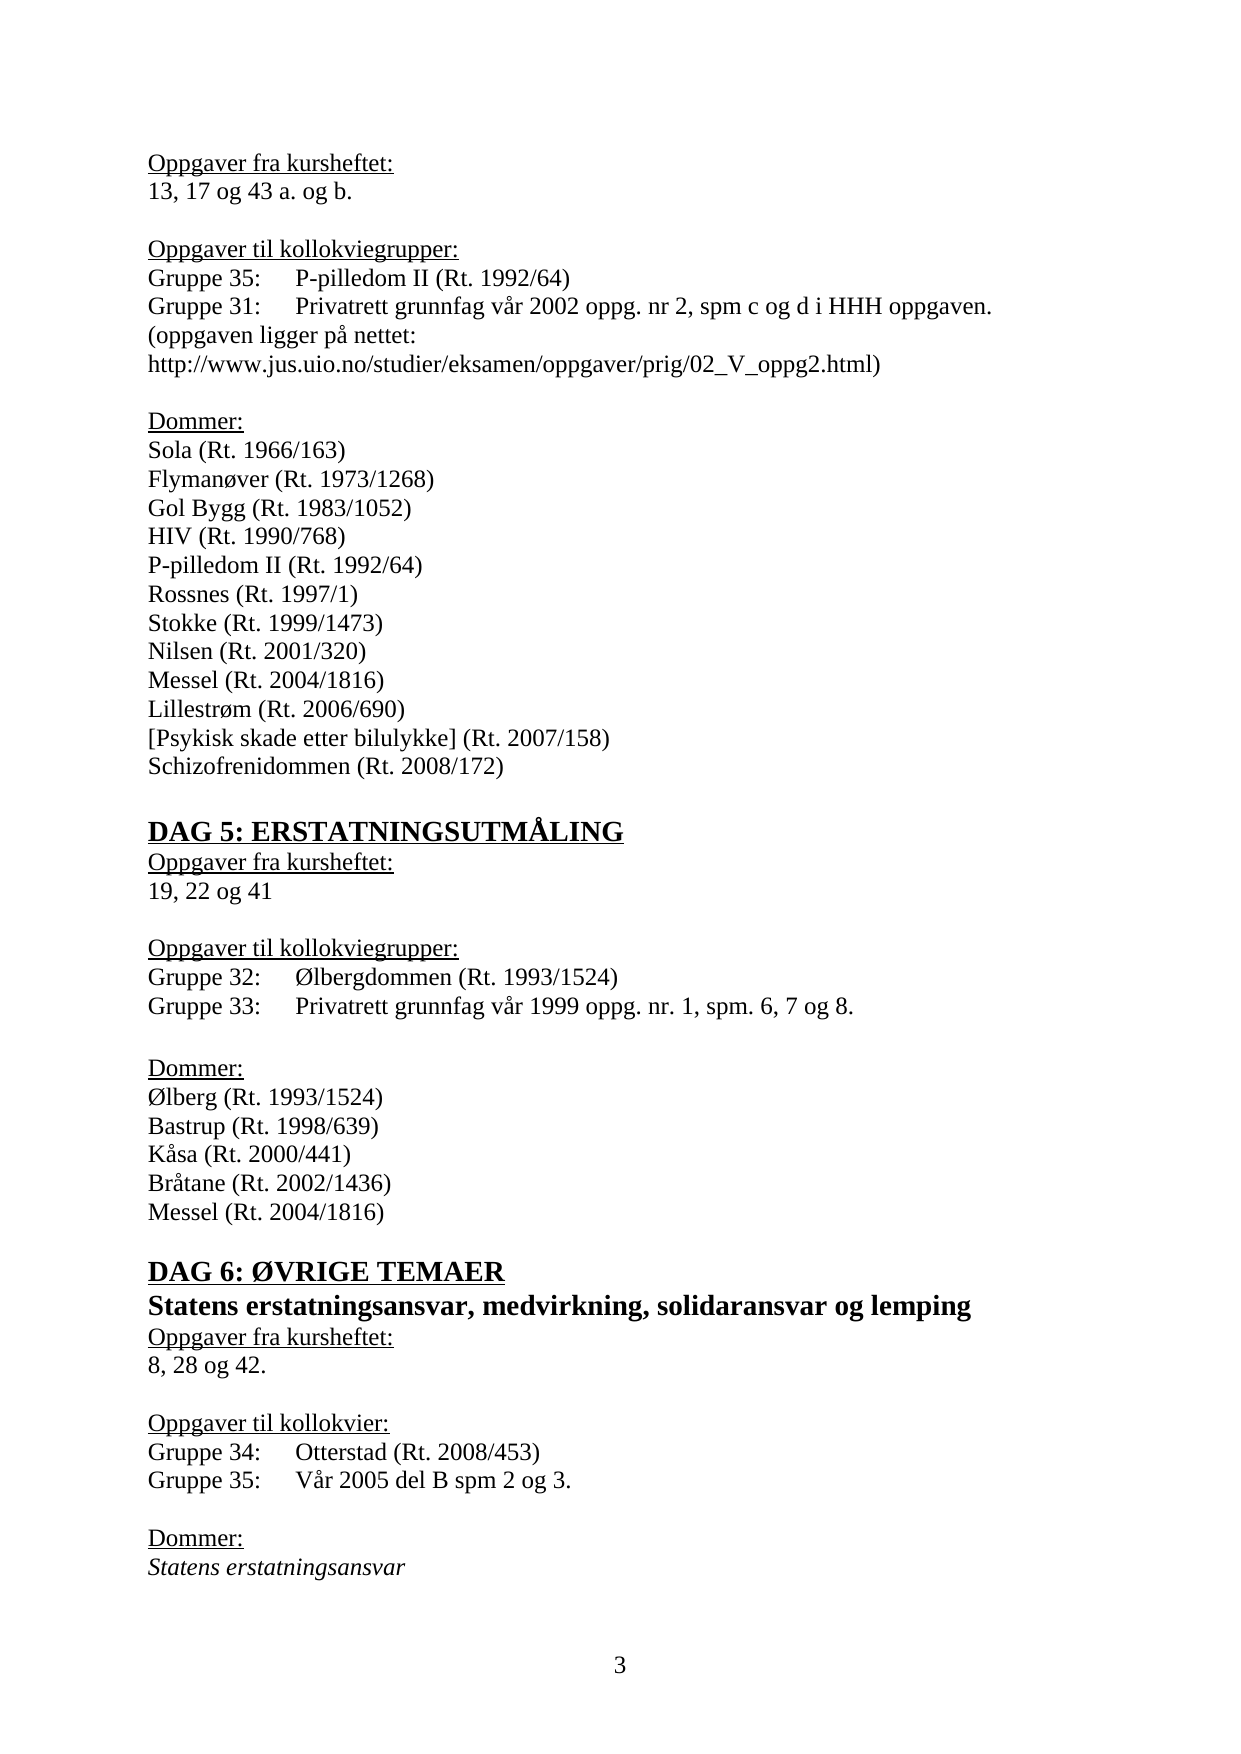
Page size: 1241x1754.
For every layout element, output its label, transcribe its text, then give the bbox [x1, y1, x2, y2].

text Statens erstatningsansvar, medvirkning, solidaransvar og lemping [148, 1288, 1092, 1322]
text Statens erstatningsansvar [148, 1552, 1092, 1580]
text HIV (Rt. 1990/768) [148, 521, 1092, 550]
text 19, 22 og 41 [148, 876, 1092, 905]
text Rossnes (Rt. 1997/1) [148, 579, 1092, 608]
text Messel (Rt. 2004/1816) [148, 1197, 1092, 1226]
text Ølberg (Rt. 1993/1524) [148, 1082, 1092, 1111]
text Sola (Rt. 1966/163) [148, 435, 1092, 464]
text Schizofrenidommen (Rt. 2008/172) [148, 751, 1092, 780]
text Dommer: [148, 1053, 1092, 1082]
text Oppgaver til kollokvier: [148, 1408, 1092, 1437]
text Lillestrøm (Rt. 2006/690) [148, 694, 1092, 723]
text DAG 5: ERSTATNINGSUTMÅLING [148, 814, 1092, 847]
text Gruppe 32: Ølbergdommen (Rt. 1993/1524) [148, 962, 1092, 991]
text 8, 28 og 42. [148, 1350, 1092, 1379]
text Gol Bygg (Rt. 1983/1052) [148, 493, 1092, 521]
text Gruppe 33: Privatrett grunnfag vår 1999 oppg. nr. 1, spm. 6, 7 og 8. [148, 991, 1092, 1020]
text Dommer: [148, 406, 1092, 435]
text [Psykisk skade etter bilulykke] (Rt. 2007/158) [148, 723, 1092, 751]
text Kåsa (Rt. 2000/441) [148, 1139, 1092, 1168]
text Oppgaver til kollokviegrupper: [148, 234, 1092, 263]
text Bastrup (Rt. 1998/639) [148, 1111, 1092, 1139]
text Messel (Rt. 2004/1816) [148, 665, 1092, 694]
text Gruppe 35: Vår 2005 del B spm 2 og 3. [148, 1465, 1092, 1494]
text Gruppe 31: Privatrett grunnfag vår 2002 oppg. nr 2, spm c og d i HHH oppgaven. (oppgaven ligger på nettet: http://www.jus.uio.no/studier/eksamen/oppgaver/prig/02_V_oppg2.html) [148, 291, 1092, 378]
text Flymanøver (Rt. 1973/1268) [148, 464, 1092, 493]
text 13, 17 og 43 a. og b. [148, 176, 1092, 205]
text Gruppe 34: Otterstad (Rt. 2008/453) [148, 1437, 1092, 1465]
text Bråtane (Rt. 2002/1436) [148, 1168, 1092, 1197]
text Dommer: [148, 1523, 1092, 1552]
text P-pilledom II (Rt. 1992/64) [148, 550, 1092, 579]
text Oppgaver fra kursheftet: [148, 1322, 1092, 1350]
text Gruppe 35: P-pilledom II (Rt. 1992/64) [148, 263, 1092, 291]
text Nilsen (Rt. 2001/320) [148, 636, 1092, 665]
text Stokke (Rt. 1999/1473) [148, 608, 1092, 636]
text DAG 6: ØVRIGE TEMAER [148, 1254, 1092, 1288]
text Oppgaver til kollokviegrupper: [148, 933, 1092, 962]
text Oppgaver fra kursheftet: [148, 148, 1092, 176]
text Oppgaver fra kursheftet: [148, 847, 1092, 876]
